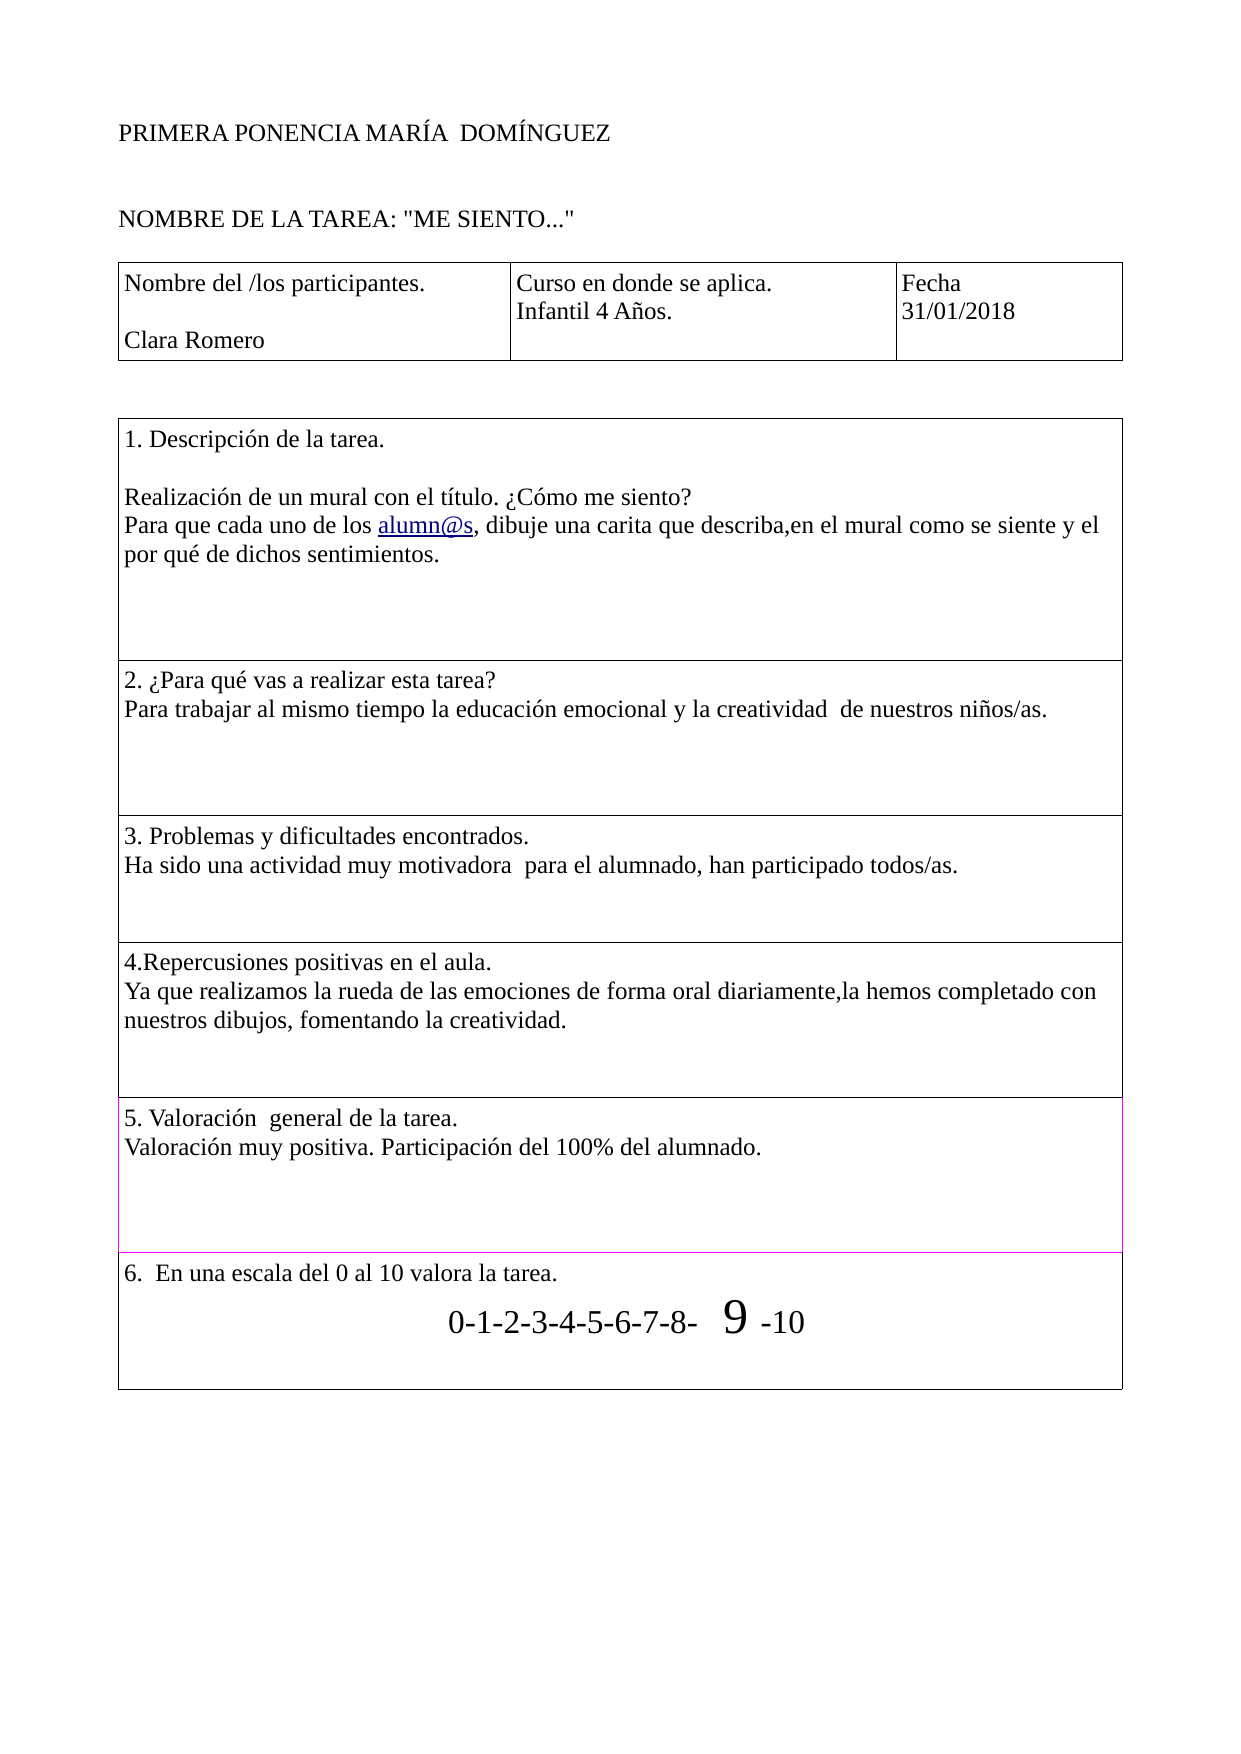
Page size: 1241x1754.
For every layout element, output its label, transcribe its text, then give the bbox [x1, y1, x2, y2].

table_cell 2. ¿Para qué vas a realizar esta tarea? Para trabajar al mismo tiempo la educación emocional y la creatividad de nuestros niños/as. [119, 661, 1122, 815]
text NOMBRE DE LA TAREA: "ME SIENTO..." [118, 204, 1122, 233]
table_header 1. Descripción de la tarea. Realización de un mural con el título. ¿Cómo me siento? Para que cada uno de los alumn@s, dibuje una carita que describa,en el mural como se siente y el por qué de dichos sentimientos. [119, 419, 1122, 660]
table_cell 6. En una escala del 0 al 10 valora la tarea. 0-1-2-3-4-5-6-7-8- 9 -10 [119, 1253, 1122, 1388]
table_header Fecha 31/01/2018 [897, 263, 1122, 360]
table_cell 3. Problemas y dificultades encontrados. Ha sido una actividad muy motivadora para el alumnado, han participado todos/as. [119, 816, 1122, 942]
table_header Nombre del /los participantes. Clara Romero [119, 263, 510, 360]
table_cell 4.Repercusiones positivas en el aula. Ya que realizamos la rueda de las emociones de forma oral diariamente,la hemos completado con nuestros dibujos, fomentando la creatividad. [119, 943, 1122, 1097]
text PRIMERA PONENCIA MARÍA DOMÍNGUEZ [118, 118, 1122, 147]
table_header Curso en donde se aplica. Infantil 4 Años. [511, 263, 896, 360]
table_cell 5. Valoración general de la tarea. Valoración muy positiva. Participación del 100% del alumnado. [119, 1098, 1122, 1252]
